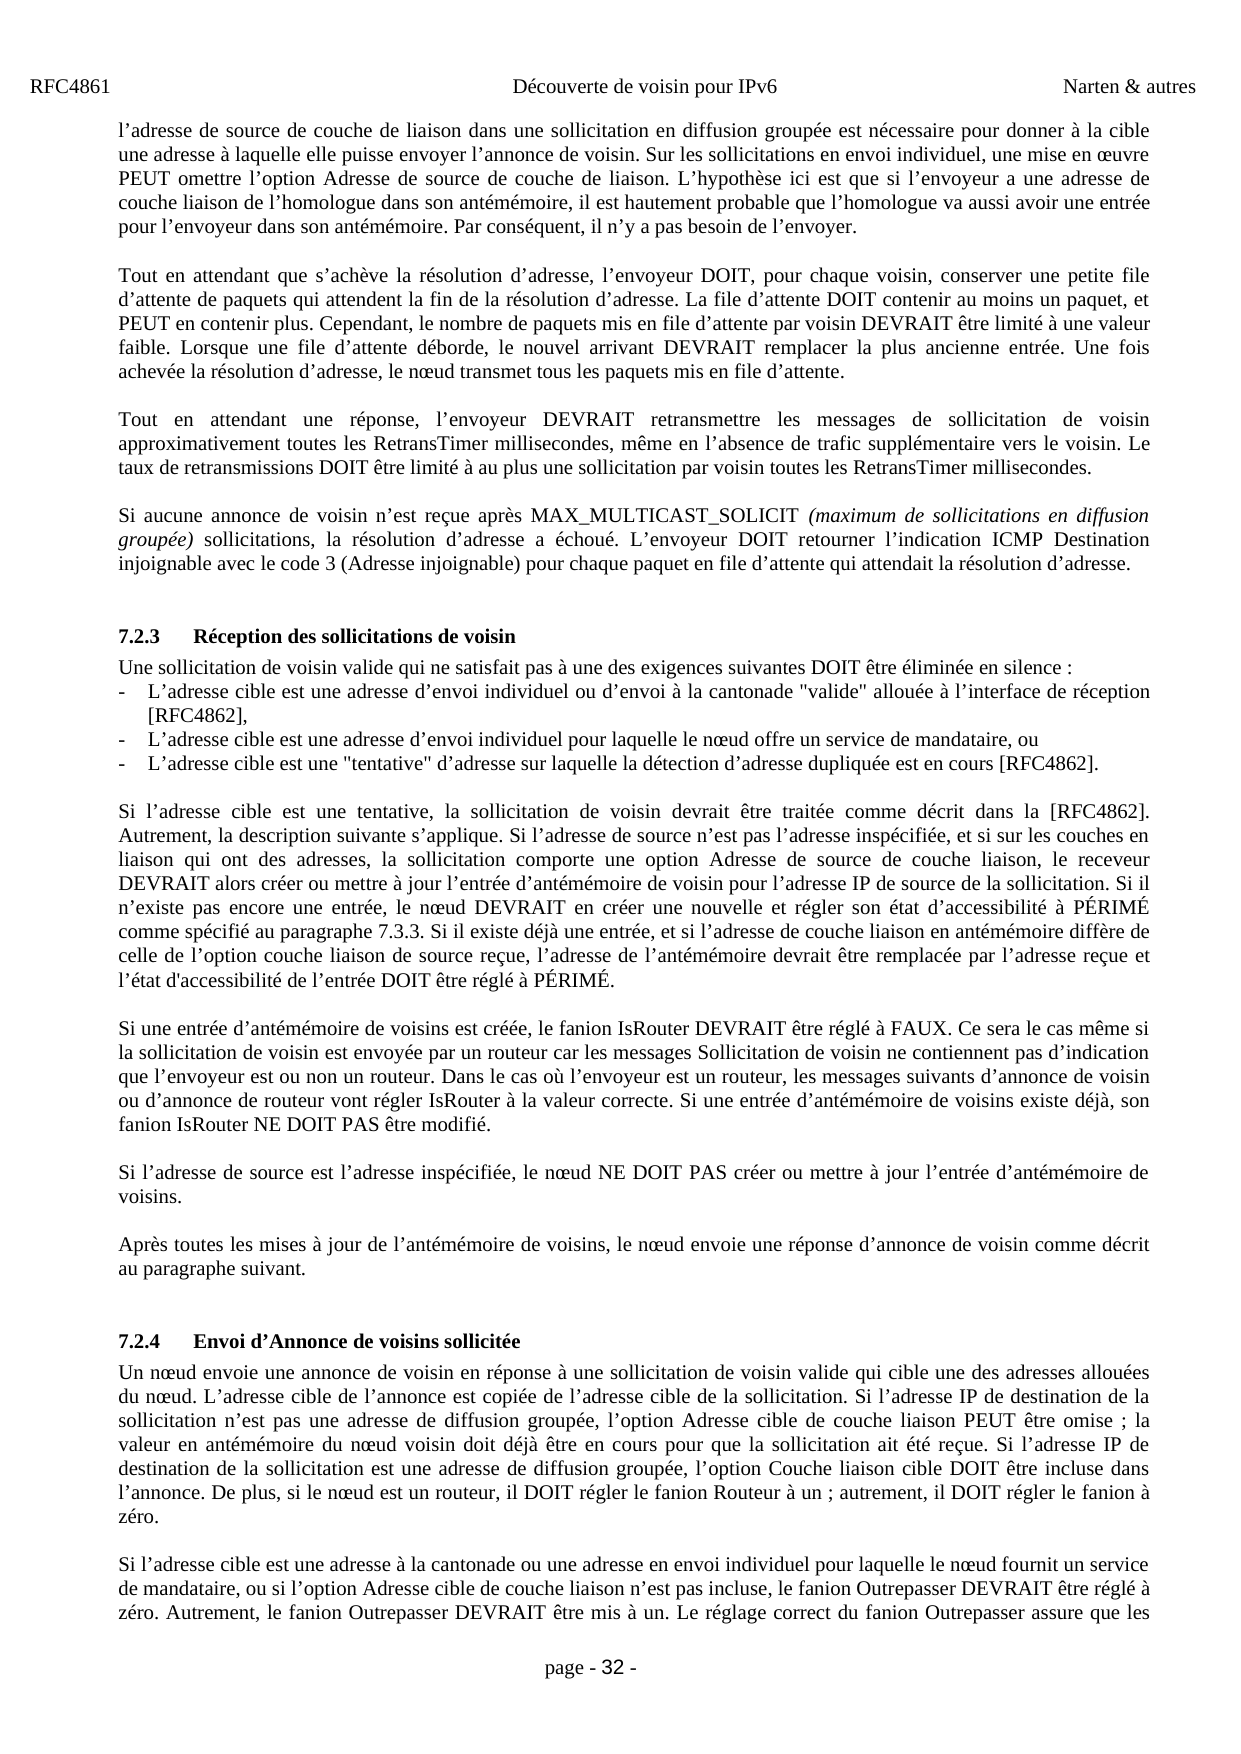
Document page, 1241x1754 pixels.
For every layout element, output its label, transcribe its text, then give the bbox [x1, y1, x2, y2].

subtitle 7.2.3 Réception des sollicitations de voisin [118, 624, 1152, 648]
text Après toutes les mises à jour de l’antémémoire de voisins, le nœud envoie une réponse d’annonce de voisin comme décrit au paragraphe suivant. [118, 1232, 1152, 1280]
text l’adresse de source de couche de liaison dans une sollicitation en diffusion groupée est nécessaire pour donner à la cible une adresse à laquelle elle puisse envoyer l’annonce de voisin. Sur les sollicitations en envoi individuel, une mise en œuvre PEUT omettre l’option Adresse de source de couche de liaison. L’hypothèse ici est que si l’envoyeur a une adresse de couche liaison de l’homologue dans son antémémoire, il est hautement probable que l’homologue va aussi avoir une entrée pour l’envoyeur dans son antémémoire. Par conséquent, il n’y a pas besoin de l’envoyer. [118, 118, 1152, 238]
text - L’adresse cible est une adresse d’envoi individuel pour laquelle le nœud offre un service de mandataire, ou [118, 727, 1152, 751]
text Si une entrée d’antémémoire de voisins est créée, le fanion IsRouter DEVRAIT être réglé à FAUX. Ce sera le cas même si la sollicitation de voisin est envoyée par un routeur car les messages Sollicitation de voisin ne contiennent pas d’indication que l’envoyeur est ou non un routeur. Dans le cas où l’envoyeur est un routeur, les messages suivants d’annonce de voisin ou d’annonce de routeur vont régler IsRouter à la valeur correcte. Si une entrée d’antémémoire de voisins existe déjà, son fanion IsRouter NE DOIT PAS être modifié. [118, 1016, 1152, 1136]
text Un nœud envoie une annonce de voisin en réponse à une sollicitation de voisin valide qui cible une des adresses allouées du nœud. L’adresse cible de l’annonce est copiée de l’adresse cible de la sollicitation. Si l’adresse IP de destination de la sollicitation n’est pas une adresse de diffusion groupée, l’option Adresse cible de couche liaison PEUT être omise ; la valeur en antémémoire du nœud voisin doit déjà être en cours pour que la sollicitation ait été reçue. Si l’adresse IP de destination de la sollicitation est une adresse de diffusion groupée, l’option Couche liaison cible DOIT être incluse dans l’annonce. De plus, si le nœud est un routeur, il DOIT régler le fanion Routeur à un ; autrement, il DOIT régler le fanion à zéro. [118, 1360, 1152, 1528]
subtitle 7.2.4 Envoi d’Annonce de voisins sollicitée [118, 1329, 1152, 1353]
text Si aucune annonce de voisin n’est reçue après MAX_MULTICAST_SOLICIT (maximum de sollicitations en diffusion groupée) sollicitations, la résolution d’adresse a échoué. L’envoyeur DOIT retourner l’indication ICMP Destination injoignable avec le code 3 (Adresse injoignable) pour chaque paquet en file d’attente qui attendait la résolution d’adresse. [118, 503, 1152, 575]
text Tout en attendant que s’achève la résolution d’adresse, l’envoyeur DOIT, pour chaque voisin, conserver une petite file d’attente de paquets qui attendent la fin de la résolution d’adresse. La file d’attente DOIT contenir au moins un paquet, et PEUT en contenir plus. Cependant, le nombre de paquets mis en file d’attente par voisin DEVRAIT être limité à une valeur faible. Lorsque une file d’attente déborde, le nouvel arrivant DEVRAIT remplacer la plus ancienne entrée. Une fois achevée la résolution d’adresse, le nœud transmet tous les paquets mis en file d’attente. [118, 262, 1152, 383]
text Une sollicitation de voisin valide qui ne satisfait pas à une des exigences suivantes DOIT être éliminée en silence : [118, 655, 1152, 679]
text Si l’adresse de source est l’adresse inspécifiée, le nœud NE DOIT PAS créer ou mettre à jour l’entrée d’antémémoire de voisins. [118, 1160, 1152, 1208]
text Si l’adresse cible est une adresse à la cantonade ou une adresse en envoi individuel pour laquelle le nœud fournit un service de mandataire, ou si l’option Adresse cible de couche liaison n’est pas incluse, le fanion Outrepasser DEVRAIT être réglé à zéro. Autrement, le fanion Outrepasser DEVRAIT être mis à un. Le réglage correct du fanion Outrepasser assure que les [118, 1552, 1152, 1624]
text - L’adresse cible est une "tentative" d’adresse sur laquelle la détection d’adresse dupliquée est en cours [RFC4862]. [118, 751, 1152, 775]
text Si l’adresse cible est une tentative, la sollicitation de voisin devrait être traitée comme décrit dans la [RFC4862]. Autrement, la description suivante s’applique. Si l’adresse de source n’est pas l’adresse inspécifiée, et si sur les couches en liaison qui ont des adresses, la sollicitation comporte une option Adresse de source de couche liaison, le receveur DEVRAIT alors créer ou mettre à jour l’entrée d’antémémoire de voisin pour l’adresse IP de source de la sollicitation. Si il n’existe pas encore une entrée, le nœud DEVRAIT en créer une nouvelle et régler son état d’accessibilité à PÉRIMÉ comme spécifié au paragraphe 7.3.3. Si il existe déjà une entrée, et si l’adresse de couche liaison en antémémoire diffère de celle de l’option couche liaison de source reçue, l’adresse de l’antémémoire devrait être remplacée par l’adresse reçue et l’état d'accessibilité de l’entrée DOIT être réglé à PÉRIMÉ. [118, 799, 1152, 992]
text Tout en attendant une réponse, l’envoyeur DEVRAIT retransmettre les messages de sollicitation de voisin approximativement toutes les RetransTimer millisecondes, même en l’absence de trafic supplémentaire vers le voisin. Le taux de retransmissions DOIT être limité à au plus une sollicitation par voisin toutes les RetransTimer millisecondes. [118, 407, 1152, 479]
text - L’adresse cible est une adresse d’envoi individuel ou d’envoi à la cantonade "valide" allouée à l’interface de réception [RFC4862], [118, 679, 1152, 727]
